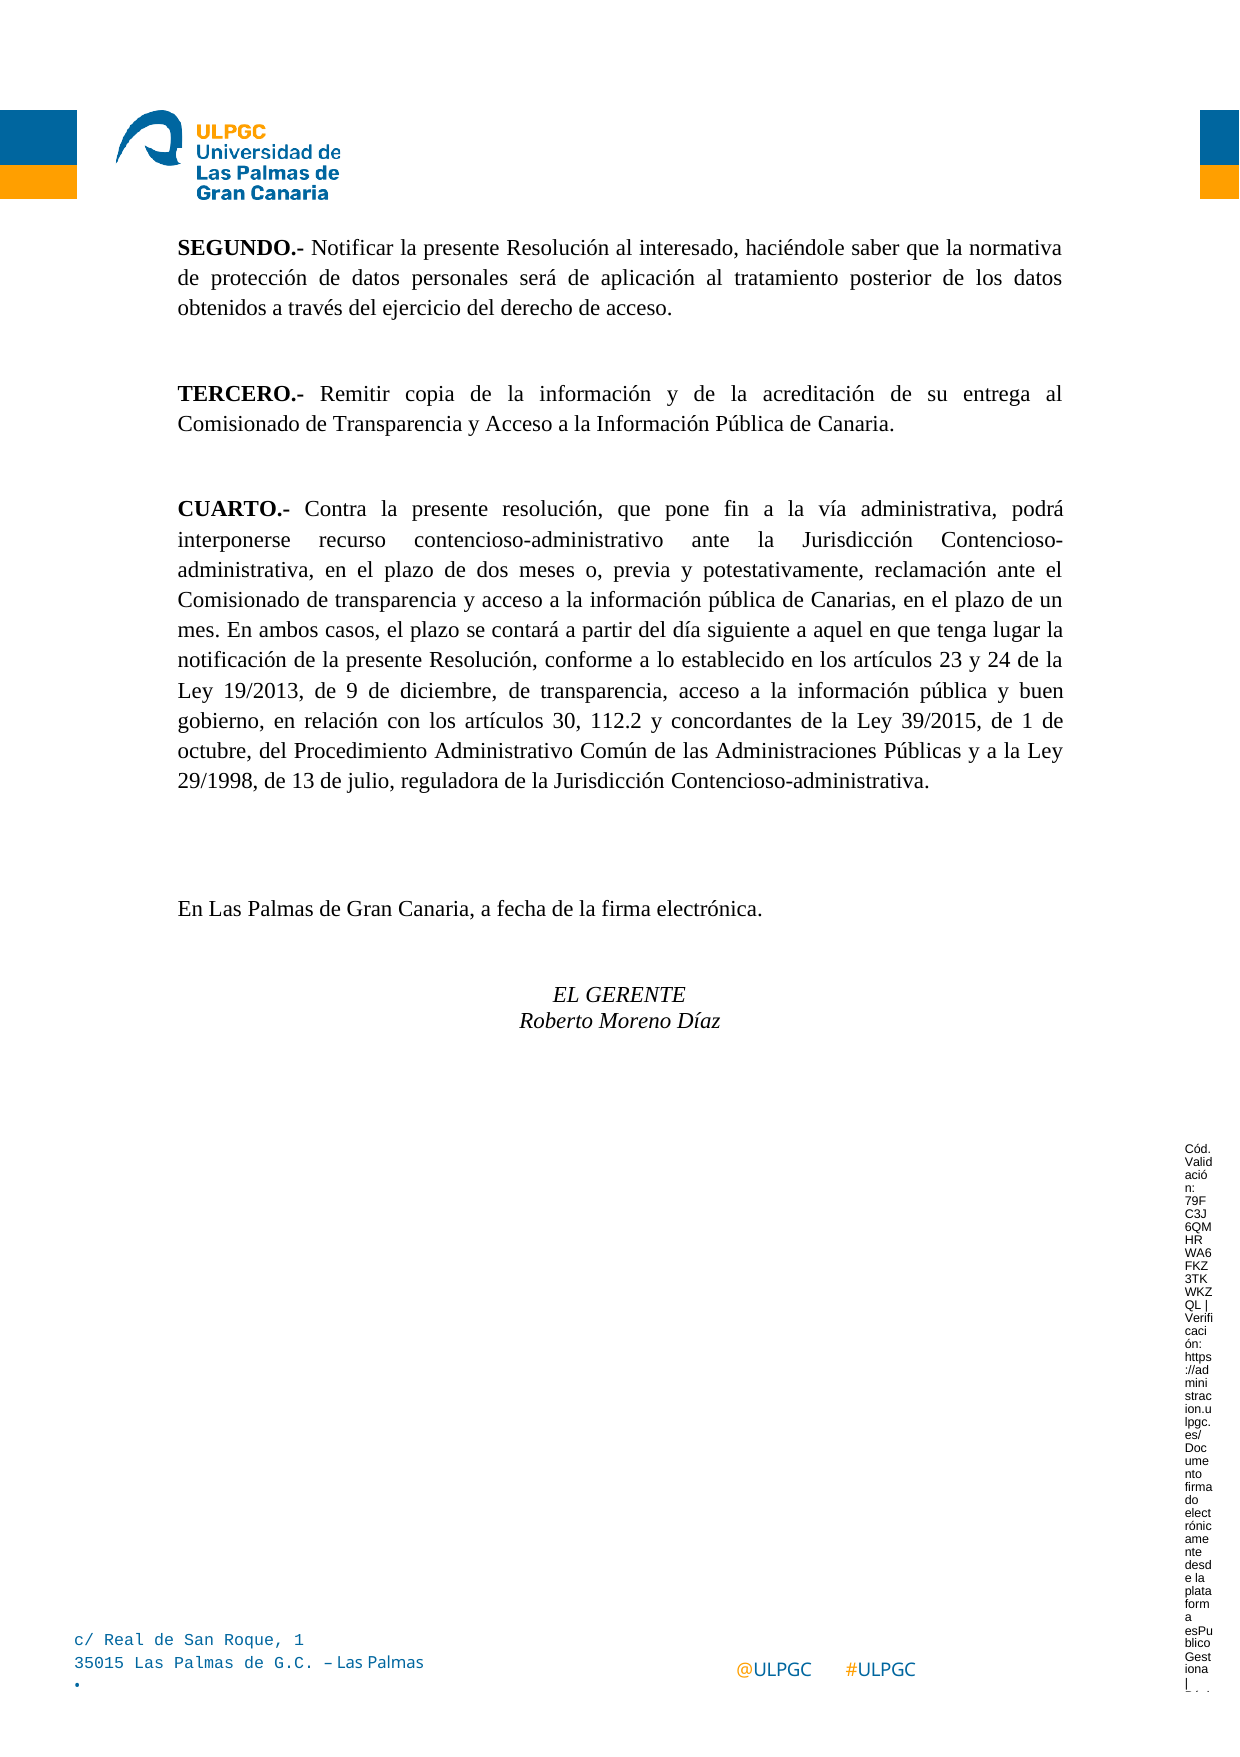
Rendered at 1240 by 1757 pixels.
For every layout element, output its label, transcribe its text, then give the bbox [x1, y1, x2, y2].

text En Las Palmas de Gran Canaria, a fecha de la firma electrónica. [177, 896, 1239, 922]
text [1182, 1140, 1213, 1691]
text @ULPGC #ULPGC [736, 1657, 1182, 1682]
text 35015 Las Palmas de G.C. – Las Palmas • [74, 1651, 432, 1696]
text c/ Real de San Roque, 1 [74, 1632, 432, 1651]
text EL GERENTE [419, 982, 821, 1008]
text [1213, 1657, 1239, 1682]
text TERCERO.- Remitir copia de la información y de la acreditación de su entrega al Comisionado de Transparencia y Acceso a la Información Pública de Canaria. [177, 380, 1064, 436]
text Cód. Validación: 79FC3J6QMHRWA6FKZ3TKWKZQL | Verificación: https://administracion.ulpgc.es/ Documento firmado electrónicamente desde la plataforma esPublico Gestiona | Página 3 de 3 [1184, 1143, 1213, 1691]
subtitle SEGUNDO.- Notificar la presente Resolución al interesado, haciéndole saber que la normativa de protección de datos personales será de aplicación al tratamiento posterior de los datos obtenidos a través del ejercicio del derecho de acceso. [177, 233, 1064, 320]
text CUARTO.- Contra la presente resolución, que pone fin a la vía administrativa, podrá interponerse recurso contencioso-administrativo ante la Jurisdicción Contencioso-administrativa, en el plazo de dos meses o, previa y potestativamente, reclamación ante el Comisionado de transparencia y acceso a la información pública de Canarias, en el plazo de un mes. En ambos casos, el plazo se contará a partir del día siguiente a aquel en que tenga lugar la notificación de la presente Resolución, conforme a lo establecido en los artículos 23 y 24 de la Ley 19/2013, de 9 de diciembre, de transparencia, acceso a la información pública y buen gobierno, en relación con los artículos 30, 112.2 y concordantes de la Ley 39/2015, de 1 de octubre, del Procedimiento Administrativo Común de las Administraciones Públicas y a la Ley 29/1998, de 13 de julio, reguladora de la Jurisdicción Contencioso-administrativa. [177, 496, 1064, 794]
text Roberto Moreno Díaz [420, 1008, 821, 1034]
